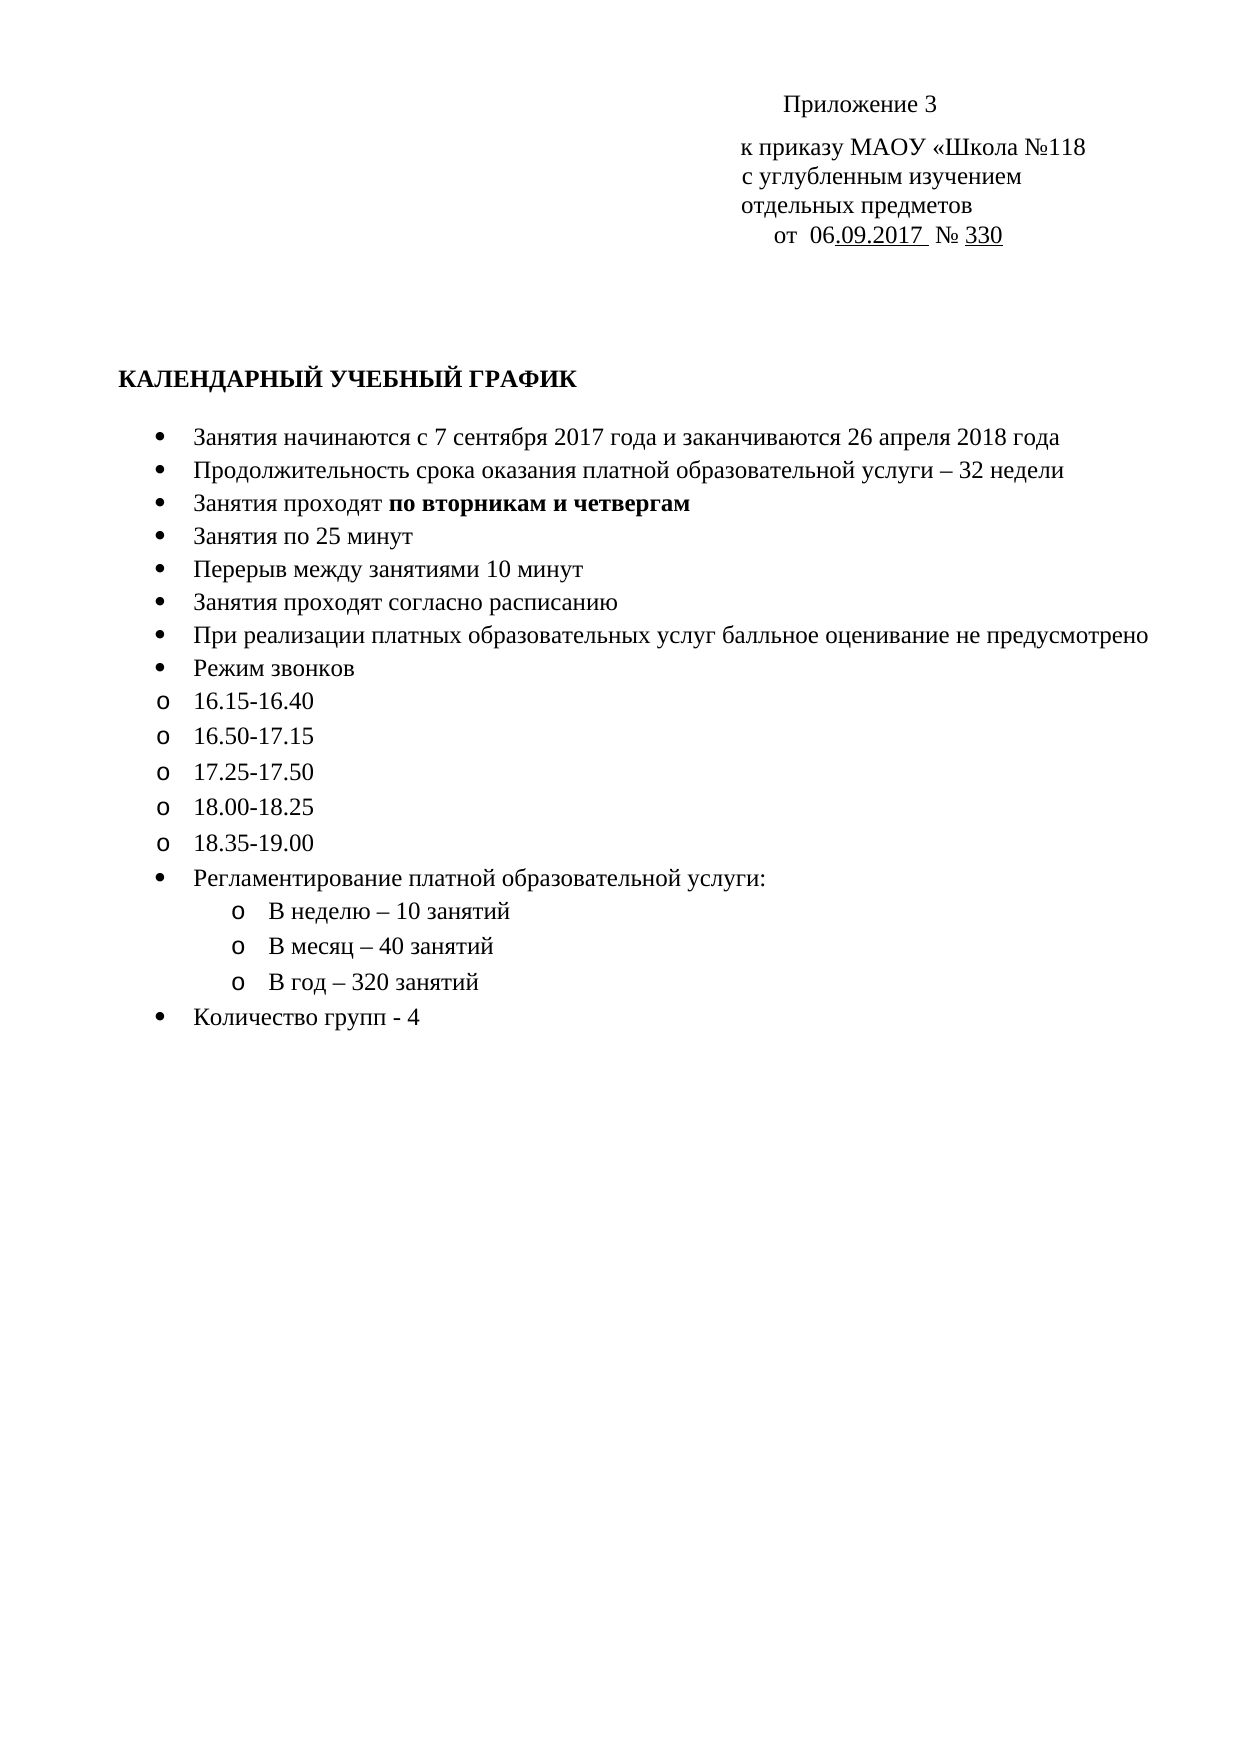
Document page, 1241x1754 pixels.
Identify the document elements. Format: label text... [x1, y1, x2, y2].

text к приказу МАОУ «Школа №118 [118, 132, 1152, 161]
list В месяц – 40 занятий [231, 931, 1152, 962]
list 18.00-18.25 [156, 792, 1152, 823]
list 18.35-19.00 [156, 828, 1152, 858]
list 16.50-17.15 [156, 721, 1152, 752]
list В неделю – 10 занятий [231, 896, 1152, 927]
list Перерыв между занятиями 10 минут [156, 554, 1152, 583]
list Занятия проходят по вторникам и четвергам [156, 488, 1152, 517]
text Приложение 3 [118, 89, 1152, 117]
list При реализации платных образовательных услуг балльное оценивание не предусмотрено [156, 620, 1152, 649]
list Занятия проходят согласно расписанию [156, 587, 1152, 616]
text КАЛЕНДАРНЫЙ УЧЕБНЫЙ ГРАФИК [118, 364, 1152, 393]
list Регламентирование платной образовательной услуги: [156, 863, 1152, 892]
list Режим звонков [156, 653, 1152, 682]
list Занятия начинаются с 7 сентября 2017 года и заканчиваются 26 апреля 2018 года [156, 422, 1152, 451]
text с углубленным изучением [118, 161, 1152, 190]
list Занятия по 25 минут [156, 521, 1152, 549]
text от 06.09.2017 № 330 [118, 220, 1152, 249]
list 17.25-17.50 [156, 757, 1152, 788]
text отдельных предметов [118, 191, 1152, 219]
list 16.15-16.40 [156, 686, 1152, 717]
list Продолжительность срока оказания платной образовательной услуги – 32 недели [156, 455, 1152, 483]
list Количество групп - 4 [156, 1002, 1152, 1031]
list В год – 320 занятий [231, 967, 1152, 998]
